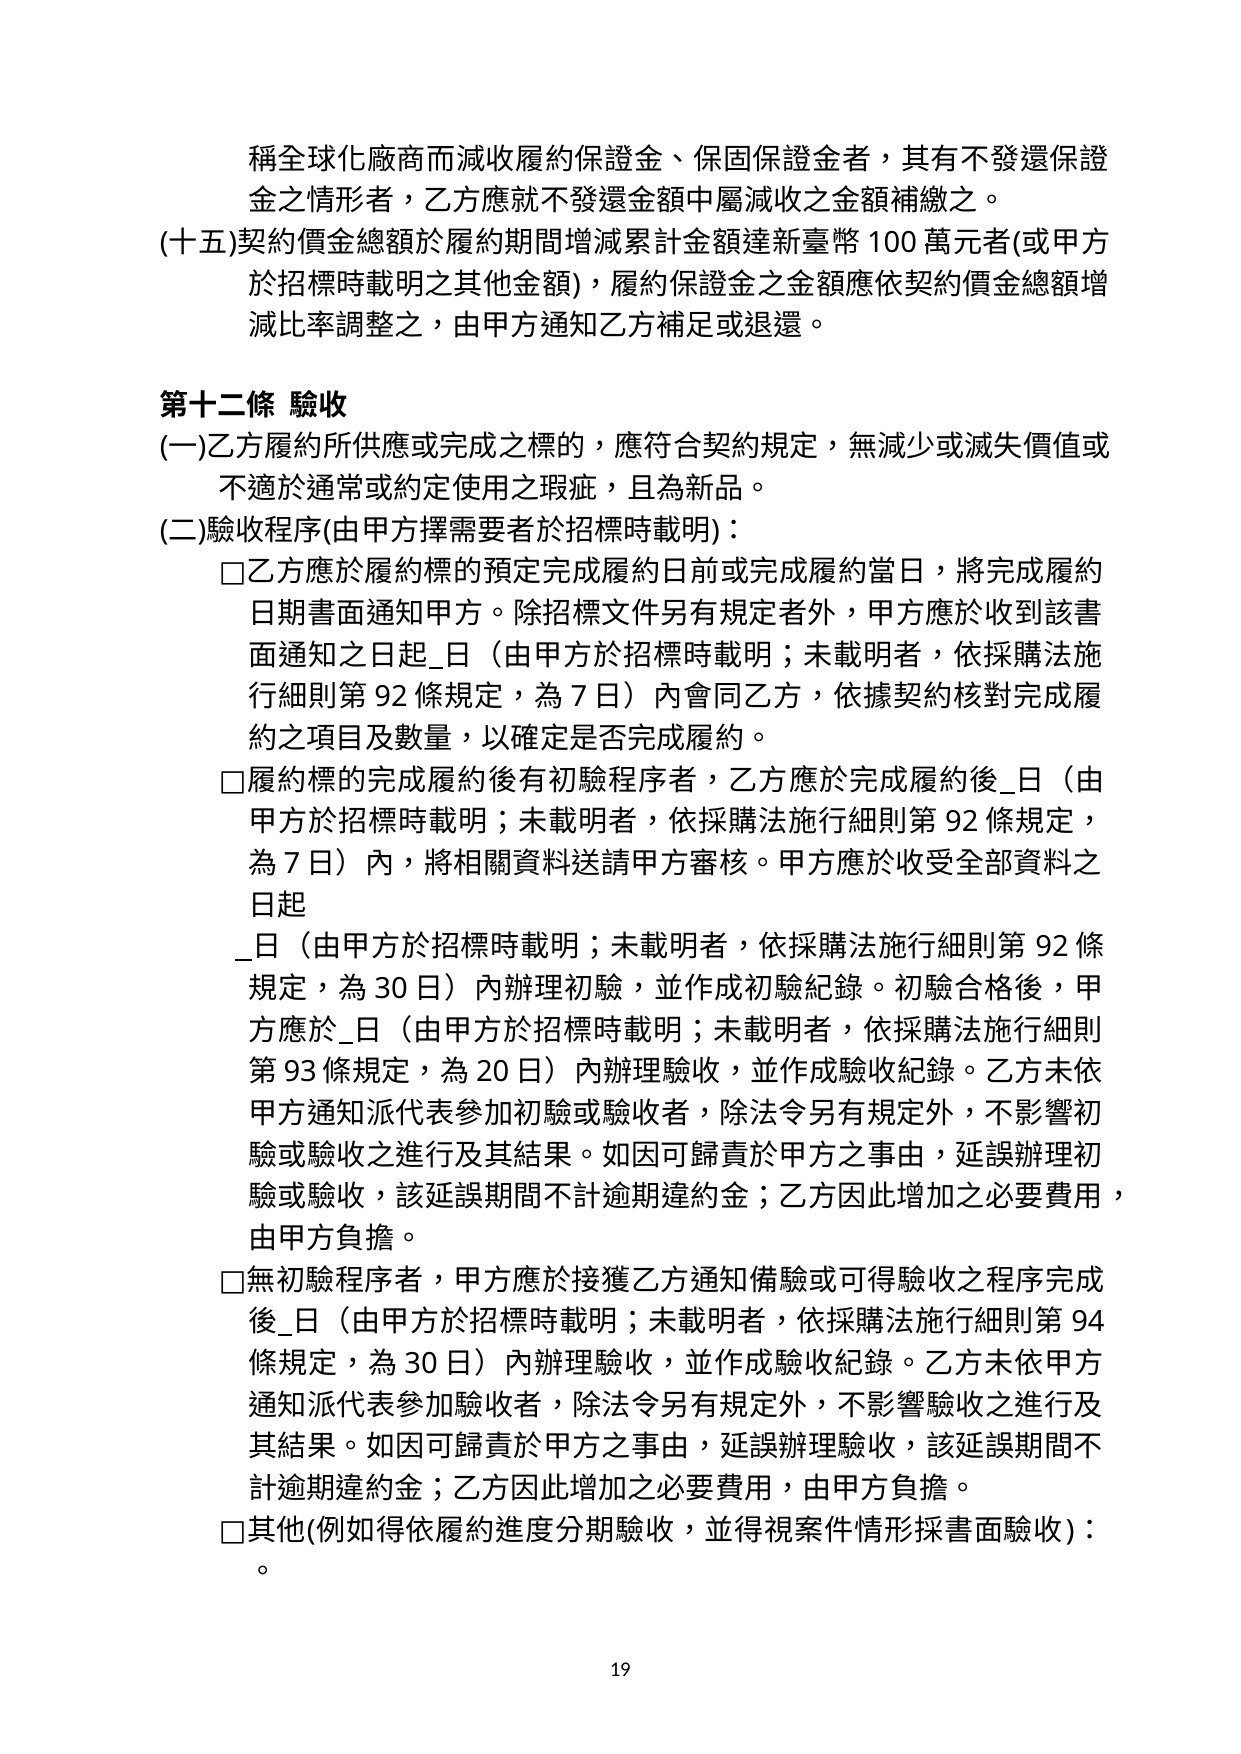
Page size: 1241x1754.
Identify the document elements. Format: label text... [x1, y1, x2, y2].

text (二)驗收程序(由甲方擇需要者於招標時載明)： [159, 507, 1110, 548]
text (十五)契約價金總額於履約期間增減累計金額達新臺幣100萬元者(或甲方於招標時載明之其他金額)，履約保證金之金額應依契約價金總額增減比率調整之，由甲方通知乙方補足或退還。 [159, 219, 1110, 344]
text □履約標的完成履約後有初驗程序者，乙方應於完成履約後 日（由甲方於招標時載明；未載明者，依採購法施行細則第92條規定，為7日）內，將相關資料送請甲方審核。甲方應於收受全部資料之日起 [218, 757, 1104, 923]
text 日（由甲方於招標時載明；未載明者，依採購法施行細則第92條規定，為30日）內辦理初驗，並作成初驗紀錄。初驗合格後，甲方應於 日（由甲方於招標時載明；未載明者，依採購法施行細則第93條規定，為20日）內辦理驗收，並作成驗收紀錄。乙方未依甲方通知派代表參加初驗或驗收者，除法令另有規定外，不影響初驗或驗收之進行及其結果。如因可歸責於甲方之事由，延誤辦理初驗或驗收，該延誤期間不計逾期違約金；乙方因此增加之必要費用，由甲方負擔。 [218, 923, 1104, 1257]
text 第十二條 驗收 [130, 382, 1110, 423]
text (一)乙方履約所供應或完成之標的，應符合契約規定，無減少或滅失價值或不適於通常或約定使用之瑕疵，且為新品。 [159, 423, 1110, 507]
text □無初驗程序者，甲方應於接獲乙方通知備驗或可得驗收之程序完成後 日（由甲方於招標時載明；未載明者，依採購法施行細則第94條規定，為30日）內辦理驗收，並作成驗收紀錄。乙方未依甲方通知派代表參加驗收者，除法令另有規定外，不影響驗收之進行及其結果。如因可歸責於甲方之事由，延誤辦理驗收，該延誤期間不計逾期違約金；乙方因此增加之必要費用，由甲方負擔。 [218, 1257, 1104, 1507]
text □其他(例如得依履約進度分期驗收，並得視案件情形採書面驗收)： 。 [218, 1507, 1104, 1590]
text □乙方應於履約標的預定完成履約日前或完成履約當日，將完成履約日期書面通知甲方。除招標文件另有規定者外，甲方應於收到該書面通知之日起 日（由甲方於招標時載明；未載明者，依採購法施行細則第92條規定，為7日）內會同乙方，依據契約核對完成履約之項目及數量，以確定是否完成履約。 [218, 548, 1104, 757]
text 稱全球化廠商而減收履約保證金、保固保證金者，其有不發還保證金之情形者，乙方應就不發還金額中屬減收之金額補繳之。 [159, 136, 1110, 219]
